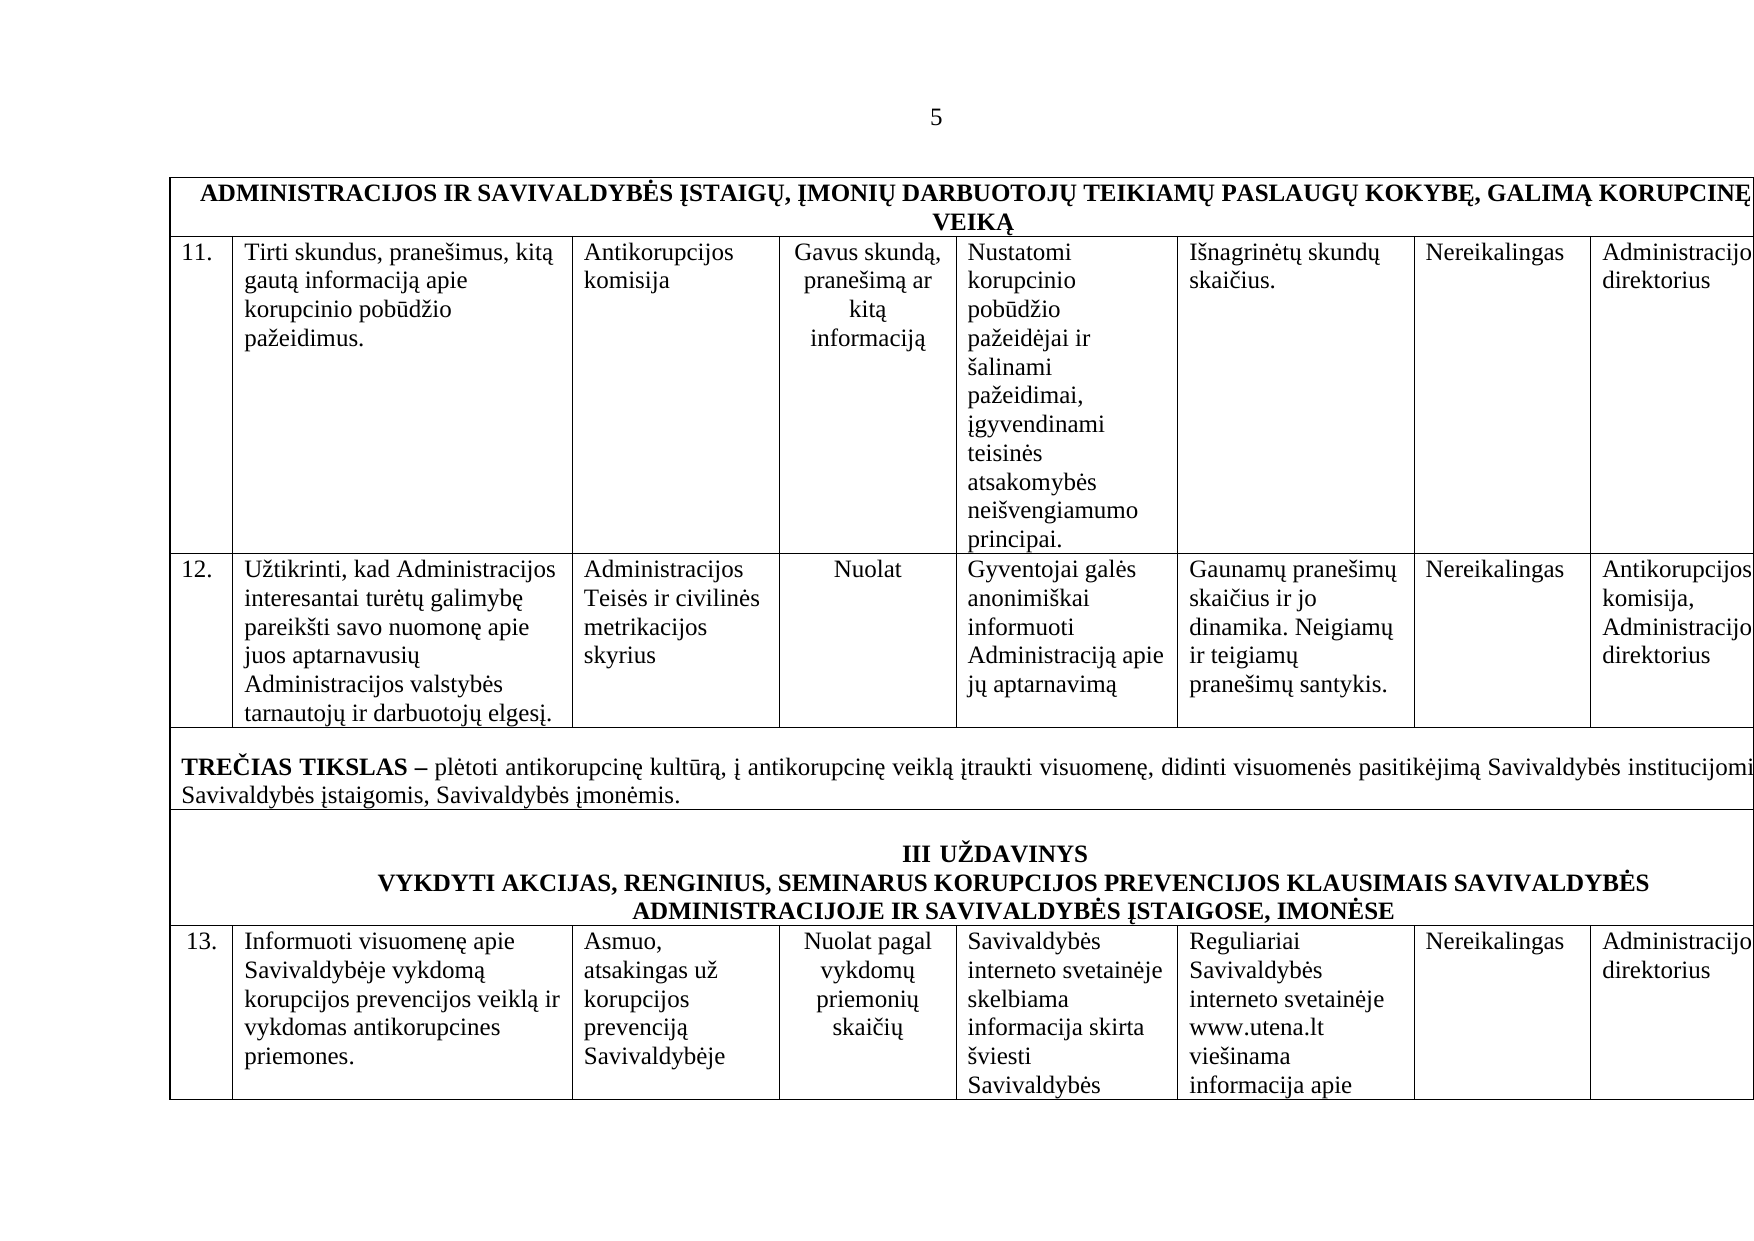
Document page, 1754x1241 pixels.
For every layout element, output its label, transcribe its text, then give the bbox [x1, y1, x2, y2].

table_cell 12. [171, 554, 232, 727]
table_cell Nereikalingas [1415, 237, 1590, 553]
table_cell Savivaldybės interneto svetainėje skelbiama informacija skirta šviesti Savivaldybės [957, 926, 1177, 1099]
table_cell Išnagrinėtų skundų skaičius. [1178, 237, 1414, 553]
table_cell Antikorupcijos komisija [573, 237, 779, 553]
table_cell TREČIAS TIKSLAS – plėtoti antikorupcinę kultūrą, į antikorupcinę veiklą įtraukti visuomenę, didinti visuomenės pasitikėjimą Savivaldybės institucijomis, Savivaldybės įstaigomis, Savivaldybės įmonėmis. [171, 728, 1753, 809]
table_cell Gyventojai galės anonimiškai informuoti Administraciją apie jų aptarnavimą [957, 554, 1177, 727]
table_cell Gavus skundą, pranešimą ar kitą informaciją [780, 237, 956, 553]
table_cell 13. [171, 926, 232, 1099]
table_cell Užtikrinti, kad Administracijos interesantai turėtų galimybę pareikšti savo nuomonę apie juos aptarnavusių Administracijos valstybės tarnautojų ir darbuotojų elgesį. [233, 554, 572, 727]
table_cell Informuoti visuomenę apie Savivaldybėje vykdomą korupcijos prevencijos veiklą ir vykdomas antikorupcines priemones. [233, 926, 572, 1099]
table_cell ADMINISTRACIJOS IR SAVIVALDYBĖS ĮSTAIGŲ, ĮMONIŲ DARBUOTOJŲ TEIKIAMŲ PASLAUGŲ KOKYBĘ, GALIMĄ KORUPCINĘ VEIKĄ [171, 178, 1753, 236]
table_cell Nustatomi korupcinio pobūdžio pažeidėjai ir šalinami pažeidimai, įgyvendinami teisinės atsakomybės neišvengiamumo principai. [957, 237, 1177, 553]
table_cell Nuolat [780, 554, 956, 727]
table_cell Administracijos direktorius [1591, 237, 1753, 553]
table_cell Nereikalingas [1415, 926, 1590, 1099]
table_cell Antikorupcijos komisija, Administracijos direktorius [1591, 554, 1753, 727]
table_cell III UŽDAVINYS VYKDYTI AKCIJAS, RENGINIUS, SEMINARUS KORUPCIJOS PREVENCIJOS KLAUSIMAIS SAVIVALDYBĖS ADMINISTRACIJOJE IR SAVIVALDYBĖS ĮSTAIGOSE, IMONĖSE [171, 810, 1753, 925]
table_cell Tirti skundus, pranešimus, kitą gautą informaciją apie korupcinio pobūdžio pažeidimus. [233, 237, 572, 553]
table_cell Reguliariai Savivaldybės interneto svetainėje www.utena.lt viešinama informacija apie [1178, 926, 1414, 1099]
table_cell 11. [171, 237, 232, 553]
table_cell Administracijos direktorius [1591, 926, 1753, 1099]
table_cell Administracijos Teisės ir civilinės metrikacijos skyrius [573, 554, 779, 727]
table_cell Asmuo, atsakingas už korupcijos prevenciją Savivaldybėje [573, 926, 779, 1099]
table_cell Gaunamų pranešimų skaičius ir jo dinamika. Neigiamų ir teigiamų pranešimų santykis. [1178, 554, 1414, 727]
table_cell Nuolat pagal vykdomų priemonių skaičių [780, 926, 956, 1099]
table_cell Nereikalingas [1415, 554, 1590, 727]
